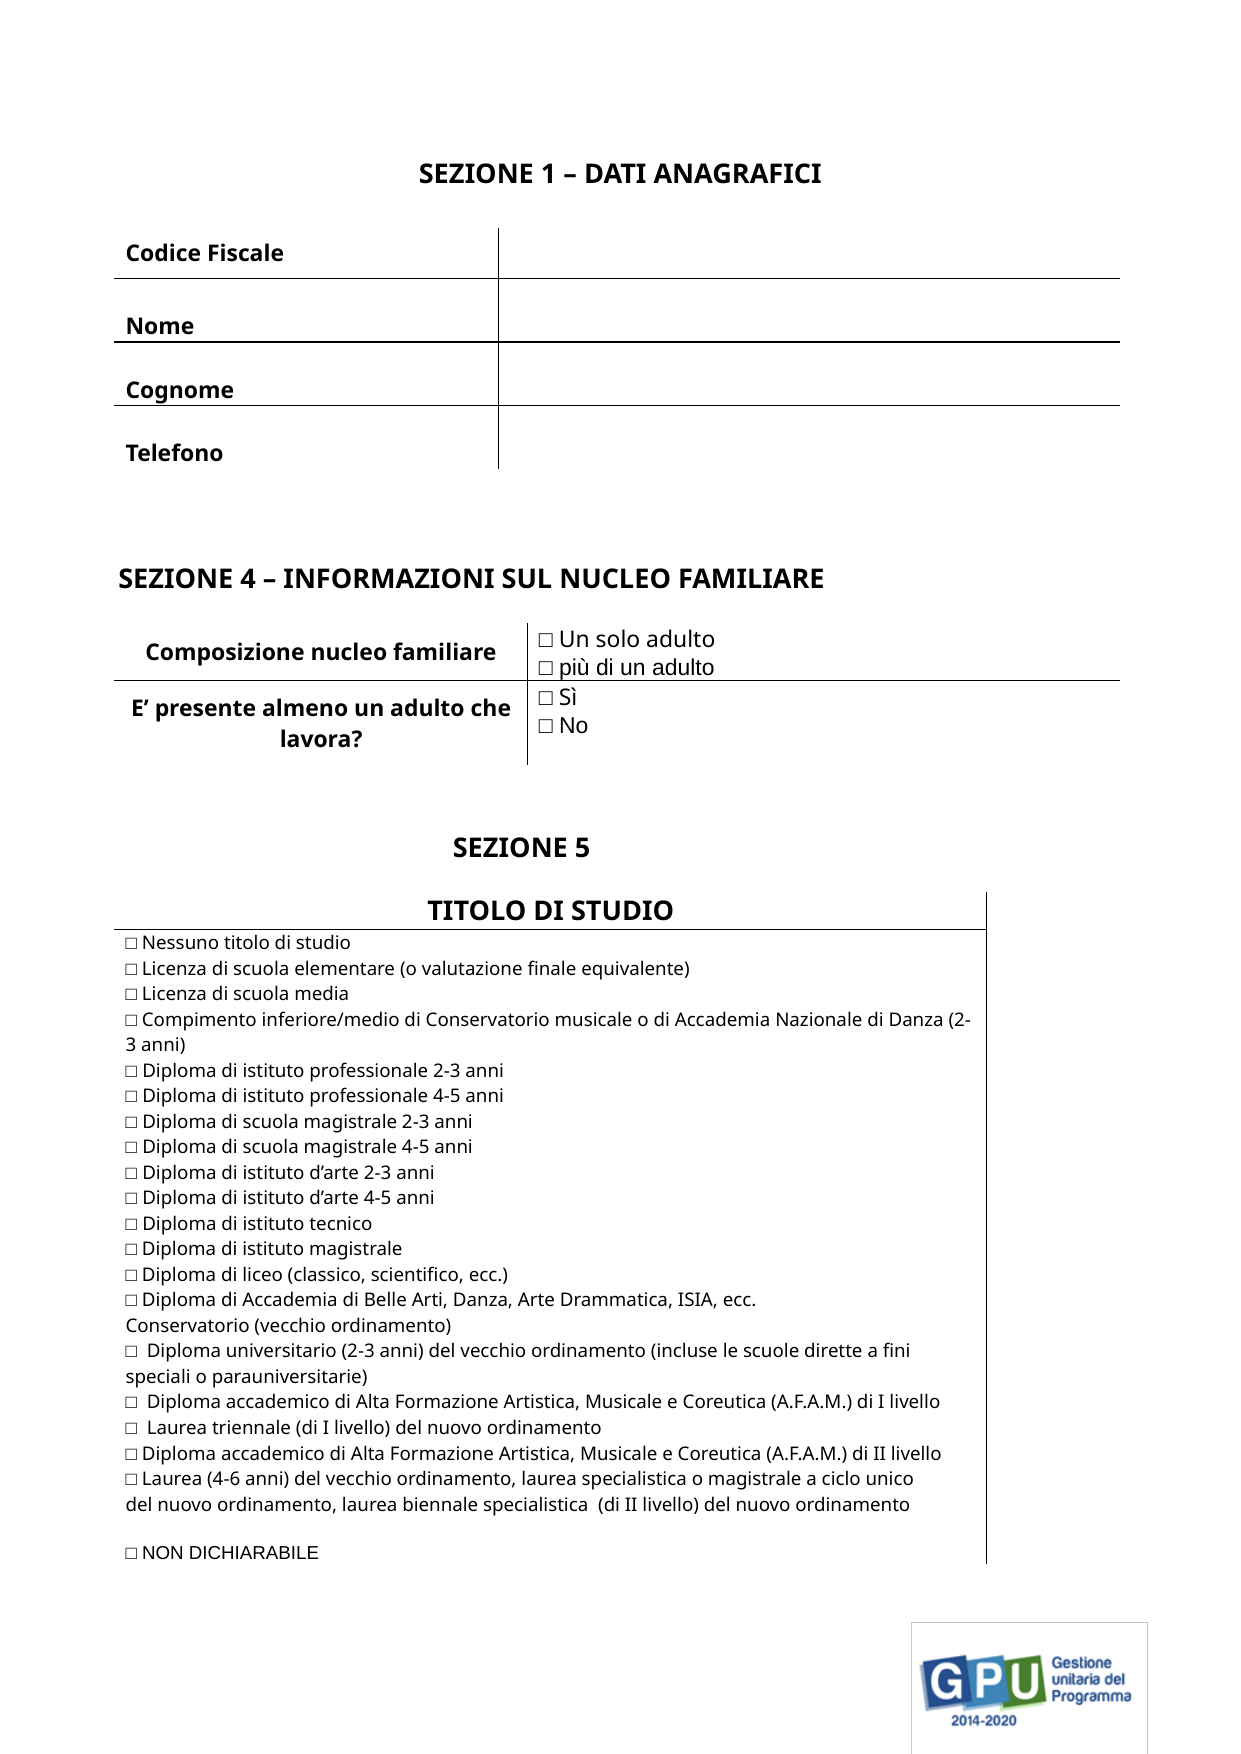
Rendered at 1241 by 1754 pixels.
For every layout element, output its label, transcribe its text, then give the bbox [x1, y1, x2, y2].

table_header Composizione nucleo familiare [114, 623, 527, 680]
table_cell E’ presente almeno un adulto che lavora? [114, 681, 527, 765]
table_header Codice Fiscale [114, 228, 498, 278]
table_cell [499, 343, 1119, 405]
text SEZIONE 5 [118, 828, 1122, 865]
table_cell □ Nessuno titolo di studio □ Licenza di scuola elementare (o valutazione finale equivalente) □ Licenza di scuola media □ Compimento inferiore/medio di Conservatorio musicale o di Accademia Nazionale di Danza (2-3 anni) □ Diploma di istituto professionale 2-3 anni □ Diploma di istituto professionale 4-5 anni □ Diploma di scuola magistrale 2-3 anni □ Diploma di scuola magistrale 4-5 anni □ Diploma di istituto d’arte 2-3 anni □ Diploma di istituto d’arte 4-5 anni □ Diploma di istituto tecnico □ Diploma di istituto magistrale □ Diploma di liceo (classico, scientifico, ecc.) □ Diploma di Accademia di Belle Arti, Danza, Arte Drammatica, ISIA, ecc. Conservatorio (vecchio ordinamento) □ Diploma universitario (2-3 anni) del vecchio ordinamento (incluse le scuole dirette a fini speciali o parauniversitarie) □ Diploma accademico di Alta Formazione Artistica, Musicale e Coreutica (A.F.A.M.) di I livello □ Laurea triennale (di I livello) del nuovo ordinamento □ Diploma accademico di Alta Formazione Artistica, Musicale e Coreutica (A.F.A.M.) di II livello □ Laurea (4-6 anni) del vecchio ordinamento, laurea specialistica o magistrale a ciclo unico del nuovo ordinamento, laurea biennale specialistica (di II livello) del nuovo ordinamento □ NON DICHIARABILE [114, 930, 986, 1563]
table_cell Nome [114, 279, 498, 341]
table_cell □ Sì □ No [528, 681, 1119, 765]
table_header TITOLO DI STUDIO [114, 892, 986, 928]
table_cell [499, 279, 1119, 341]
table_cell Cognome [114, 343, 498, 405]
text SEZIONE 4 – INFORMAZIONI SUL NUCLEO FAMILIARE [118, 559, 1122, 596]
table_header [499, 228, 1119, 278]
table_cell [499, 406, 1119, 468]
text SEZIONE 1 – DATI ANAGRAFICI [118, 154, 1122, 191]
table_cell Telefono [114, 406, 498, 468]
table_header □ Un solo adulto □ più di un adulto [528, 623, 1119, 680]
